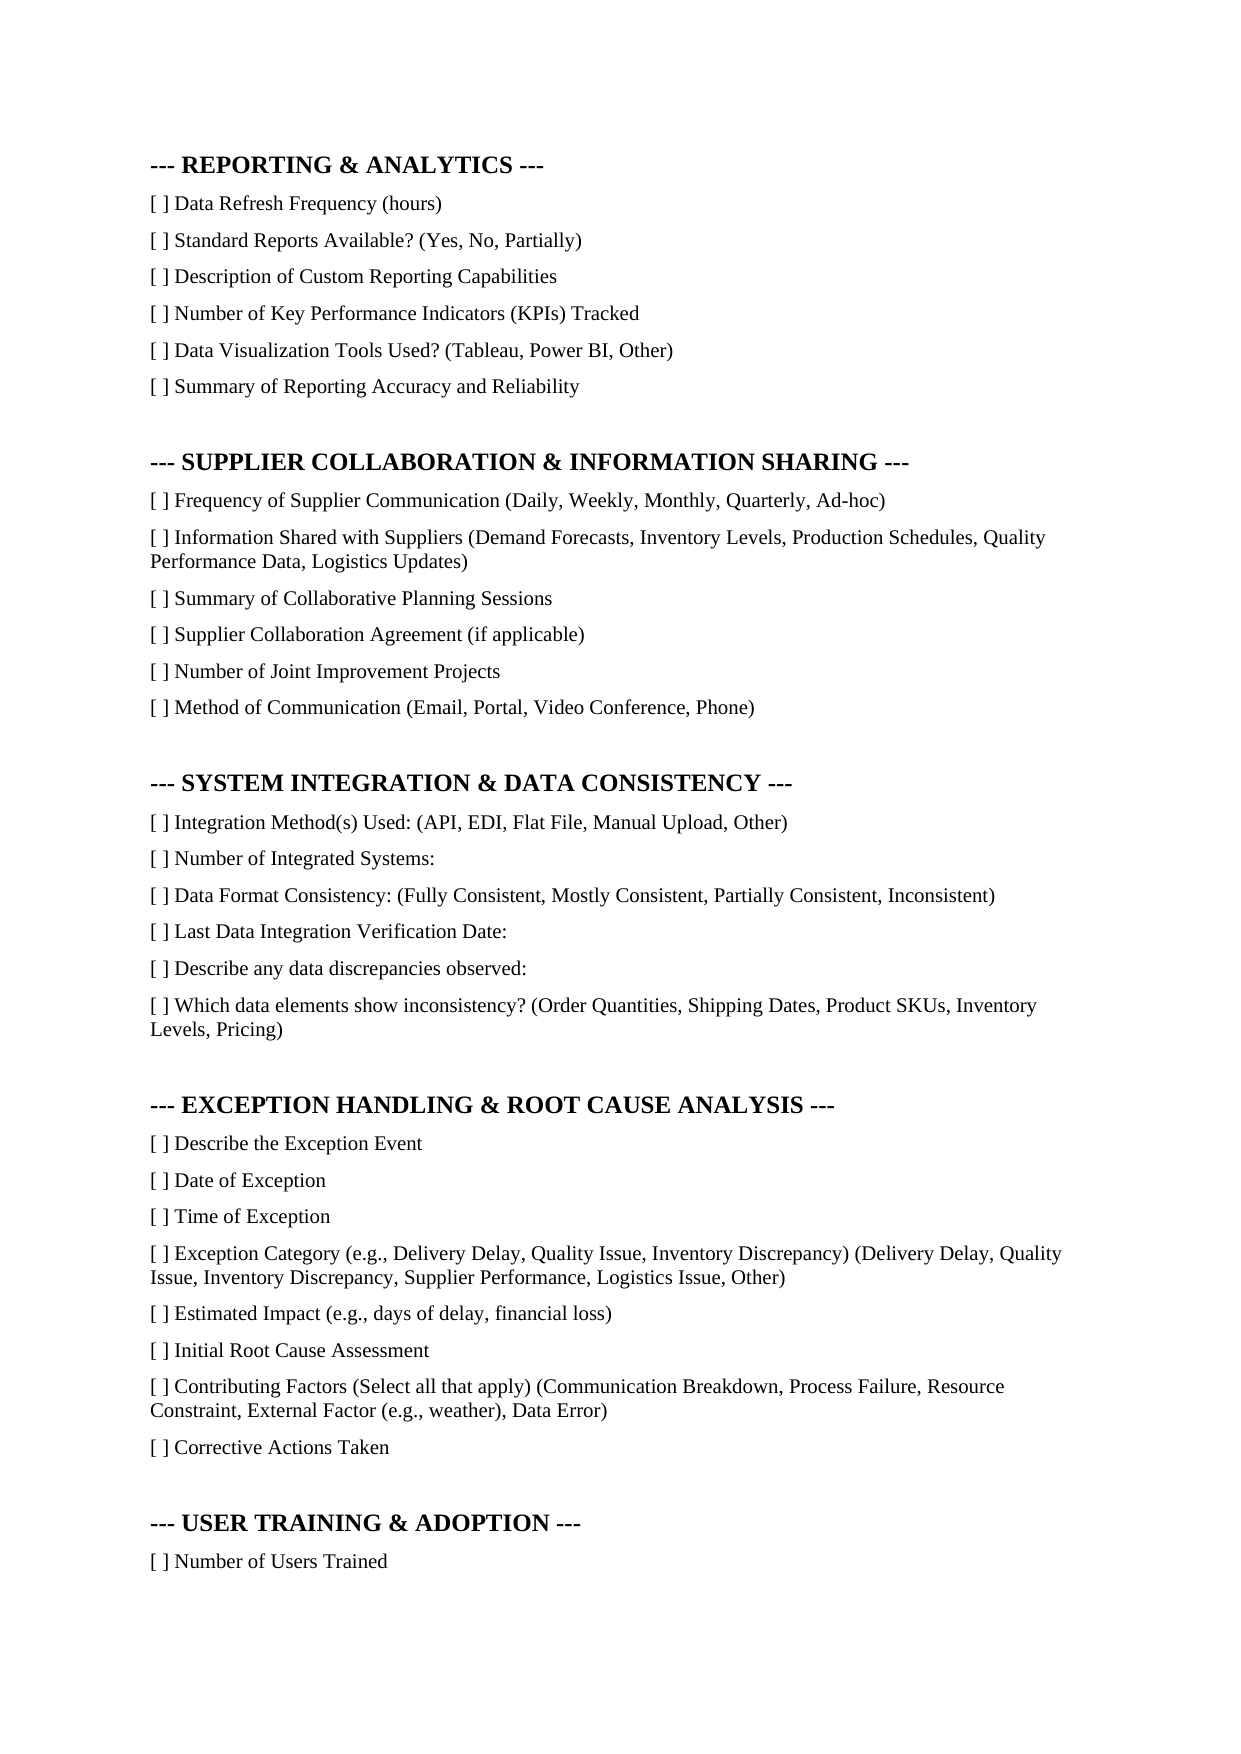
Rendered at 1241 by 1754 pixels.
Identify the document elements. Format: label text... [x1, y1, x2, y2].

text --- SYSTEM INTEGRATION & DATA CONSISTENCY --- [150, 768, 1090, 797]
text [ ] Description of Custom Reporting Capabilities [150, 264, 1090, 288]
text --- REPORTING & ANALYTICS --- [150, 150, 1090, 179]
text [ ] Corrective Actions Taken [150, 1435, 1090, 1459]
text [ ] Data Visualization Tools Used? (Tableau, Power BI, Other) [150, 337, 1090, 362]
text [ ] Data Refresh Frequency (hours) [150, 191, 1090, 215]
text [ ] Describe the Exception Event [150, 1131, 1090, 1155]
text [ ] Initial Root Cause Assessment [150, 1338, 1090, 1362]
text [ ] Which data elements show inconsistency? (Order Quantities, Shipping Dates, Product SKUs, Inventory Levels, Pricing) [150, 992, 1090, 1041]
text [ ] Standard Reports Available? (Yes, No, Partially) [150, 228, 1090, 252]
text [ ] Number of Users Trained [150, 1549, 1090, 1573]
text --- USER TRAINING & ADOPTION --- [150, 1508, 1090, 1537]
text [ ] Summary of Reporting Accuracy and Reliability [150, 374, 1090, 398]
text [ ] Number of Integrated Systems: [150, 846, 1090, 870]
text [ ] Information Shared with Suppliers (Demand Forecasts, Inventory Levels, Production Schedules, Quality Performance Data, Logistics Updates) [150, 525, 1090, 573]
text [ ] Contributing Factors (Select all that apply) (Communication Breakdown, Process Failure, Resource Constraint, External Factor (e.g., weather), Data Error) [150, 1374, 1090, 1422]
text [ ] Number of Joint Improvement Projects [150, 659, 1090, 683]
text [ ] Supplier Collaboration Agreement (if applicable) [150, 622, 1090, 646]
text [ ] Method of Communication (Email, Portal, Video Conference, Phone) [150, 695, 1090, 719]
text [ ] Time of Exception [150, 1204, 1090, 1228]
text [ ] Last Data Integration Verification Date: [150, 919, 1090, 943]
text [ ] Number of Key Performance Indicators (KPIs) Tracked [150, 301, 1090, 325]
text [ ] Describe any data discrepancies observed: [150, 956, 1090, 980]
text [ ] Frequency of Supplier Communication (Daily, Weekly, Monthly, Quarterly, Ad-hoc) [150, 488, 1090, 512]
text [ ] Exception Category (e.g., Delivery Delay, Quality Issue, Inventory Discrepancy) (Delivery Delay, Quality Issue, Inventory Discrepancy, Supplier Performance, Logistics Issue, Other) [150, 1241, 1090, 1289]
text --- SUPPLIER COLLABORATION & INFORMATION SHARING --- [150, 447, 1090, 476]
text [ ] Summary of Collaborative Planning Sessions [150, 586, 1090, 610]
text [ ] Data Format Consistency: (Fully Consistent, Mostly Consistent, Partially Consistent, Inconsistent) [150, 883, 1090, 907]
text [ ] Estimated Impact (e.g., days of delay, financial loss) [150, 1301, 1090, 1325]
text [ ] Date of Exception [150, 1167, 1090, 1192]
text [ ] Integration Method(s) Used: (API, EDI, Flat File, Manual Upload, Other) [150, 810, 1090, 834]
text --- EXCEPTION HANDLING & ROOT CAUSE ANALYSIS --- [150, 1090, 1090, 1118]
